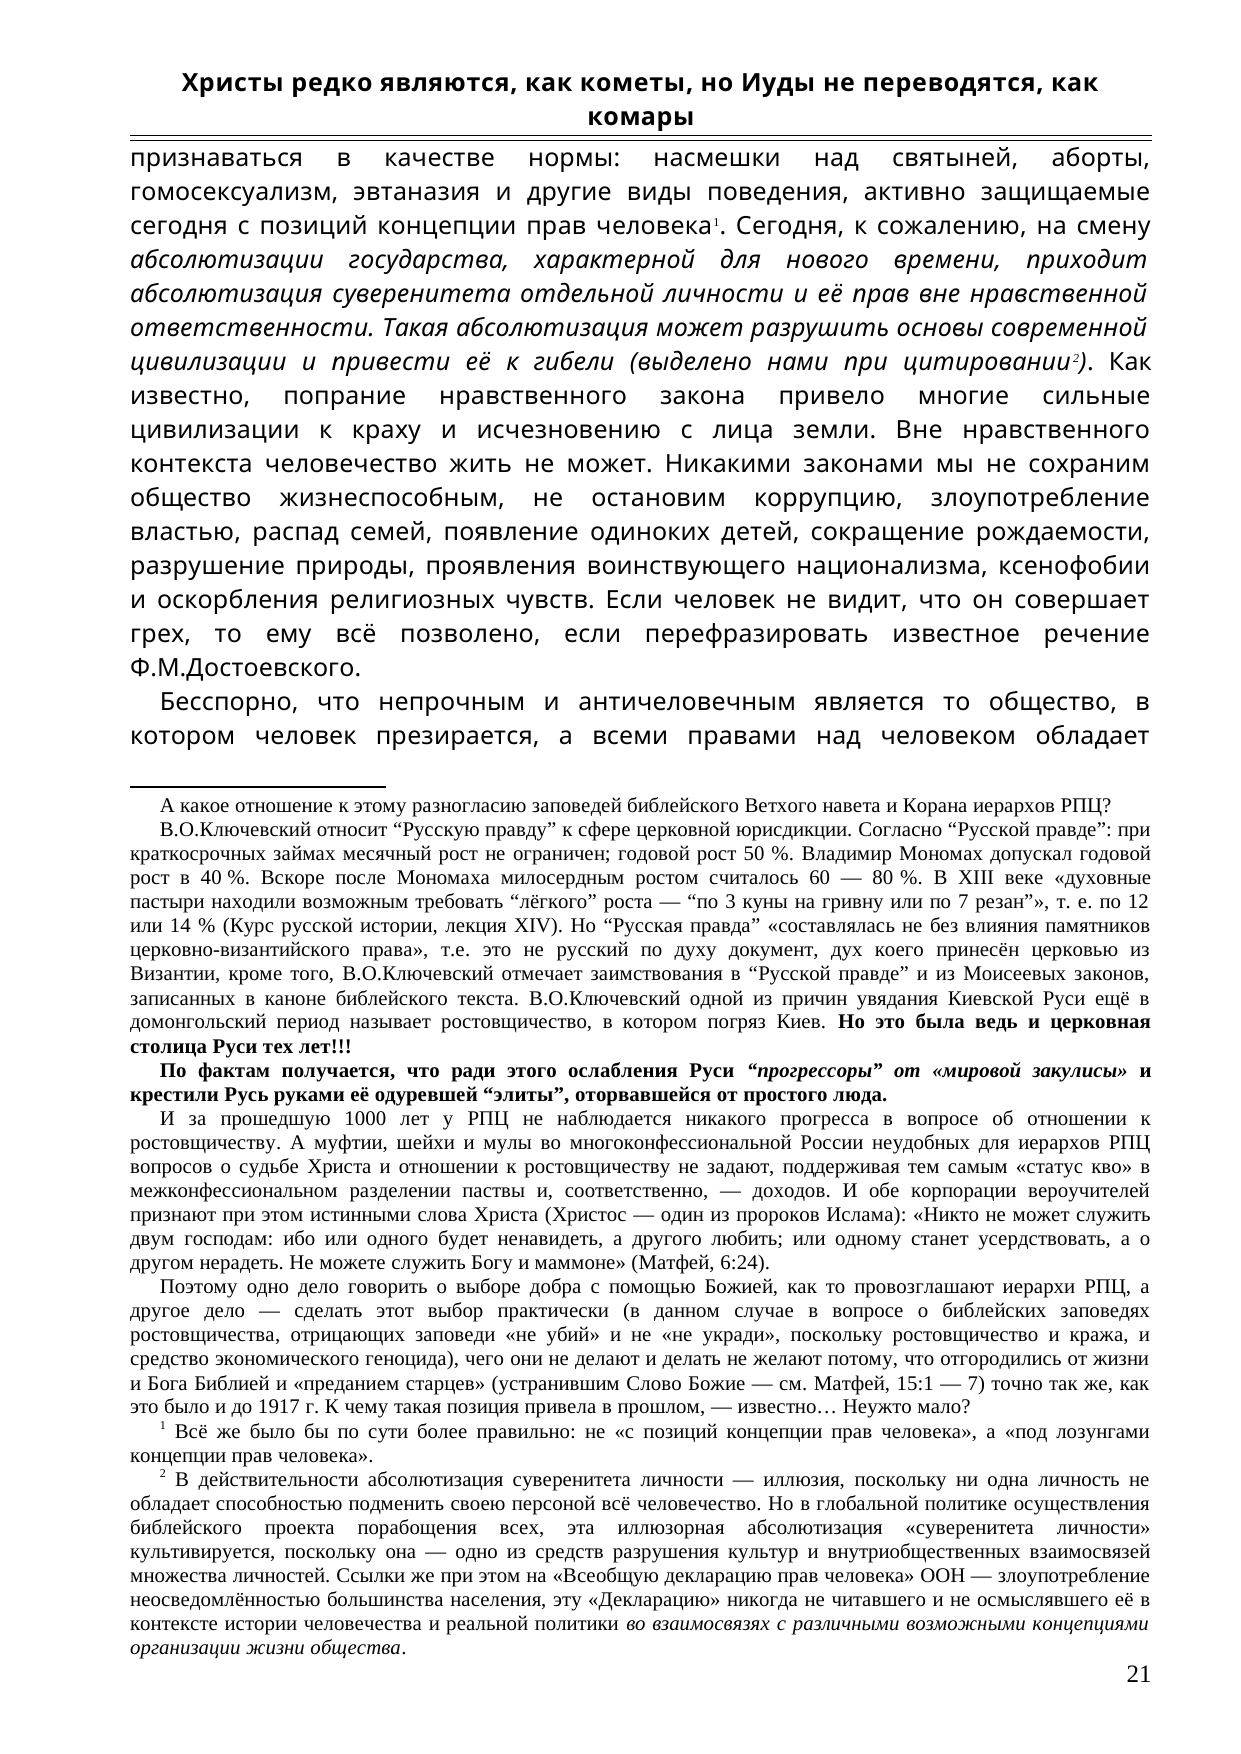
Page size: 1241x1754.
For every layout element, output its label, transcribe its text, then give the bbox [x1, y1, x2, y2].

text признаваться в качестве нормы: насмешки над святыней, аборты, гомосексуализм, эвтаназия и другие виды поведения, активно защищаемые сегодня с позиций концепции прав человека. Сегодня, к сожалению, на смену абсолютизации государства, характерной для нового времени, приходит абсолютизация суверенитета отдельной личности и её прав вне нравственной ответственности. Такая абсолютизация может разрушить основы современной цивилизации и привести её к гибели (выделено нами при цитировании). Как известно, попрание нравственного закона привело многие сильные цивилизации к краху и исчезновению с лица земли. Вне нравственного контекста человечество жить не может. Никакими законами мы не сохраним общество жизнеспособным, не остановим коррупцию, злоупотребление властью, распад семей, появление одиноких детей, сокращение рождаемости, разрушение природы, проявления воинствующего национализма, ксенофобии и оскорбления религиозных чувств. Если человек не видит, что он совершает грех, то ему всё позволено, если перефразировать известное речение Ф.М.Достоевского. [130, 141, 1152, 684]
text В.О.Ключевский относит “Русскую правду” к сфере церковной юрисдикции. Согласно “Русской правде”: при краткосрочных займах месячный рост не ограничен; годовой рост 50 %. Владимир Мономах допускал годовой рост в 40 %. Вскоре после Мономаха милосердным ростом считалось 60 — 80 %. В XIII веке «духовные пастыри находили возможным требовать “лёгкого” роста — “по 3 куны на гривну или по 7 резан”», т. е. по 12 или 14 % (Курс русской истории, лекция XIV). Но “Русская правда” «составлялась не без влияния памятников церковно-византийского права», т.е. это не русский по духу документ, дух коего принесён церковью из Византии, кроме того, В.О.Ключевский отмечает заимствования в “Русской правде” и из Моисеевых законов, записанных в каноне библейского текста. В.О.Ключевский одной из причин увядания Киевской Руси ещё в домонгольский период называет ростовщичество, в котором погряз Киев. Но это была ведь и церковная столица Руси тех лет!!! [130, 817, 1152, 1057]
text Всё же было бы по сути более правильно: не «с позиций концепции прав человека», а «под лозунгами концепции прав человека». [130, 1418, 1152, 1467]
text В действительности абсолютизация суверенитета личности — иллюзия, поскольку ни одна личность не обладает способностью подменить своею персоной всё человечество. Но в глобальной политике осуществления библейского проекта порабощения всех, эта иллюзорная абсолютизация «суверенитета личности» культивируется, поскольку она — одно из средств разрушения культур и внутриобщественных взаимосвязей множества личностей. Ссылки же при этом на «Всеобщую декларацию прав человека» ООН — злоупотребление неосведомлённостью большинства населения, эту «Декларацию» никогда не читавшего и не осмыслявшего её в контексте истории человечества и реальной политики во взаимосвязях с различными возможными концепциями организации жизни общества. [130, 1467, 1152, 1659]
text Поэтому одно дело говорить о выборе добра с помощью Божией, как то провозглашают иерархи РПЦ, а другое дело — сделать этот выбор практически (в данном случае в вопросе о библейских заповедях ростовщичества, отрицающих заповеди «не убий» и не «не укради», поскольку ростовщичество и кража, и средство экономического геноцида), чего они не делают и делать не желают потому, что отгородились от жизни и Бога Библией и «преданием старцев» (устранившим Слово Божие — см. Матфей, 15:1 — 7) точно так же, как это было и до 1917 г. К чему такая позиция привела в прошлом, — известно… Неужто мало? [130, 1274, 1152, 1418]
text По фактам получается, что ради этого ослабления Руси “прогрессоры” от «мировой закулисы» и крестили Русь руками её одуревшей “элиты”, оторвавшейся от простого люда. [130, 1057, 1152, 1106]
text И за прошедшую 1000 лет у РПЦ не наблюдается никакого прогресса в вопросе об отношении к ростовщичеству. А муфтии, шейхи и мулы во многоконфессиональной России неудобных для иерархов РПЦ вопросов о судьбе Христа и отношении к ростовщичеству не задают, поддерживая тем самым «статус кво» в межконфессиональном разделении паствы и, соответственно, — доходов. И обе корпорации вероучителей признают при этом истинными слова Христа (Христос — один из пророков Ислама): «Никто не может служить двум господам: ибо или одного будет ненавидеть, а другого любить; или одному станет усердствовать, а о другом нерадеть. Не можете служить Богу и маммоне» (Матфей, 6:24). [130, 1106, 1152, 1274]
text А какое отношение к этому разногласию заповедей библейского Ветхого навета и Корана иерархов РПЦ? [130, 793, 1152, 817]
text Бесспорно, что непрочным и античеловечным является то общество, в котором человек презирается, а всеми правами над человеком обладает [130, 684, 1152, 752]
